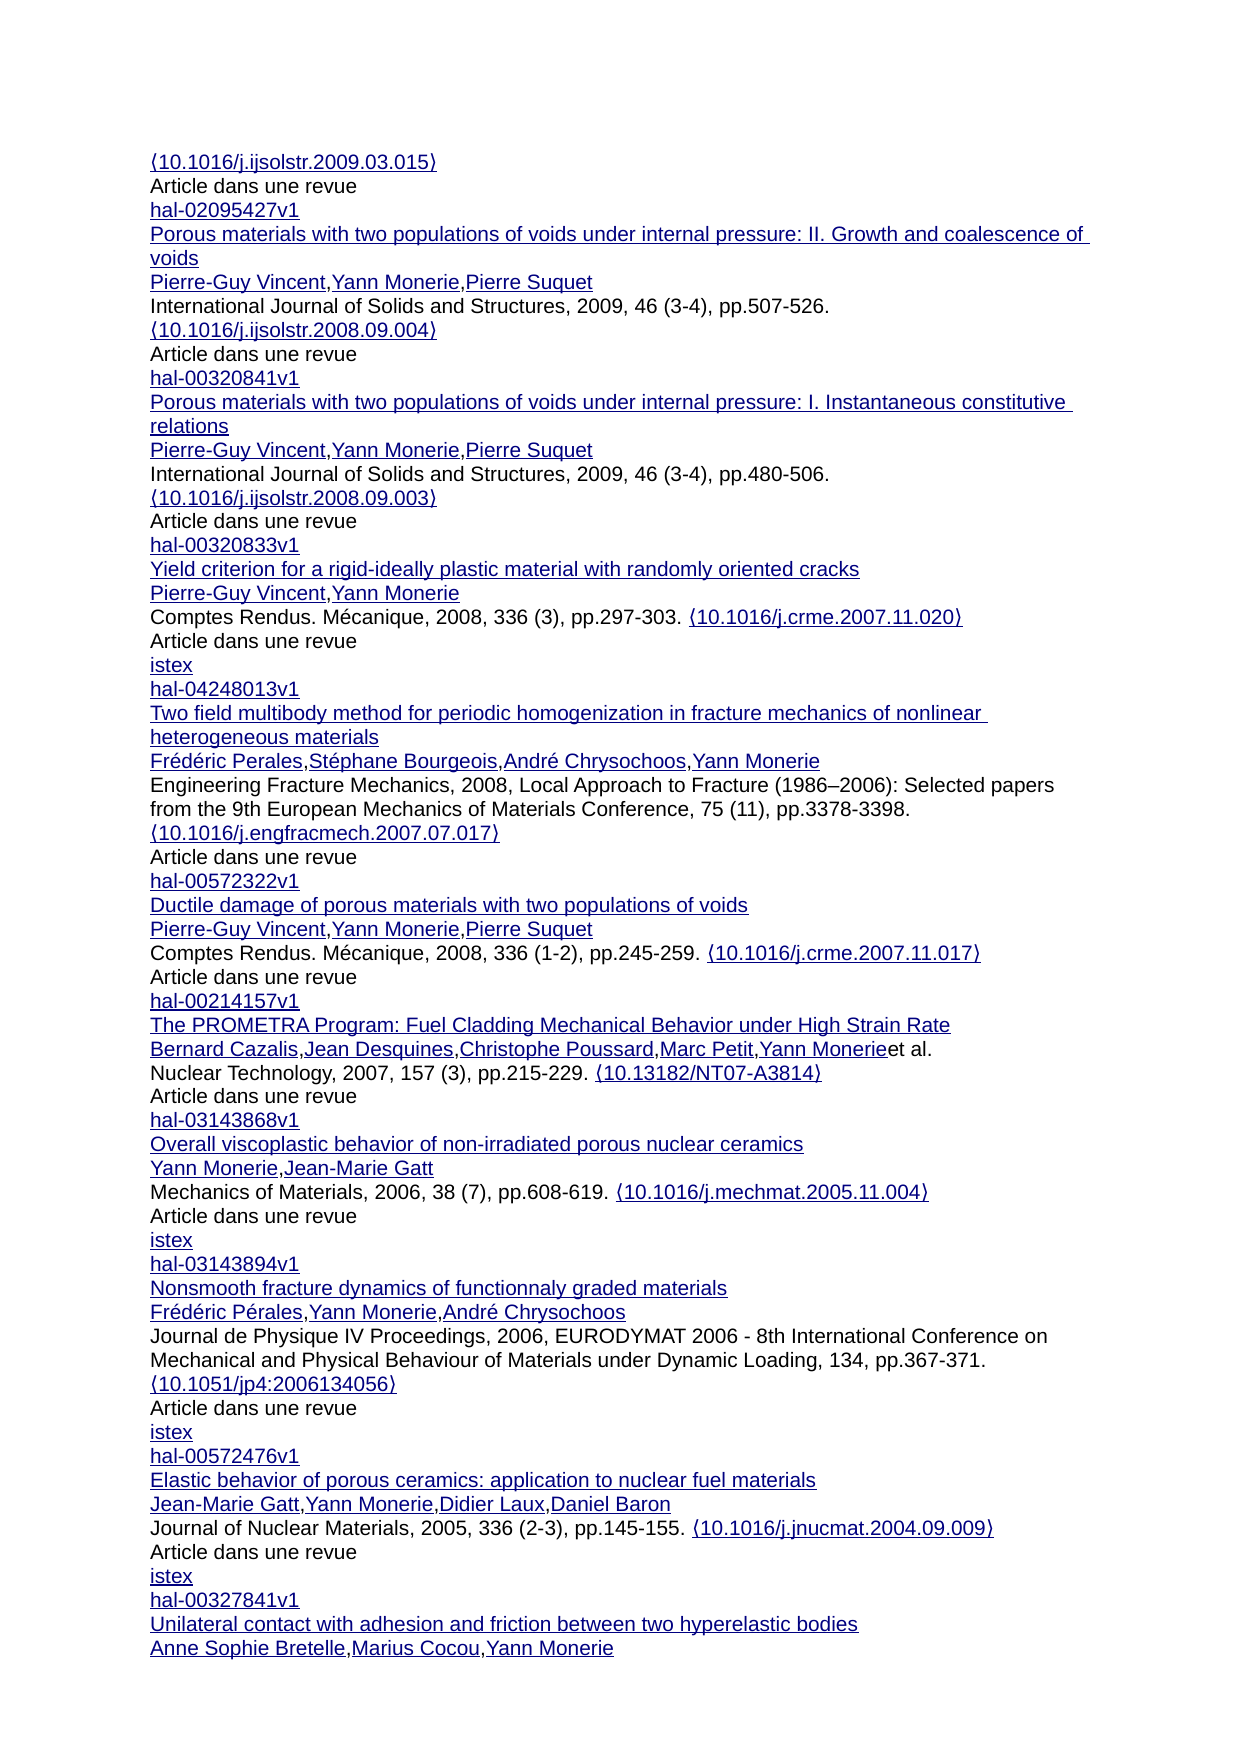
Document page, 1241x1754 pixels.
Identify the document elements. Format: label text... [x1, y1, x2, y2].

table_cell ⟨10.1016/j.ijsolstr.2009.03.015⟩ Article dans une revue hal-02095427v1 [150, 150, 1090, 222]
table_cell Porous materials with two populations of voids under internal pressure: I. Instantaneous constitutive relations Pierre-Guy Vincent,Yann Monerie,Pierre Suquet International Journal of Solids and Structures, 2009, 46 (3-4), pp.480-506. ⟨10.1016/j.ijsolstr.2008.09.003⟩ Article dans une revue hal-00320833v1 [150, 390, 1090, 557]
table_cell Yield criterion for a rigid-ideally plastic material with randomly oriented cracks Pierre-Guy Vincent,Yann Monerie Comptes Rendus. Mécanique, 2008, 336 (3), pp.297-303. ⟨10.1016/j.crme.2007.11.020⟩ Article dans une revue istex hal-04248013v1 [150, 557, 1090, 701]
table_cell voids Pierre-Guy Vincent,Yann Monerie,Pierre Suquet International Journal of Solids and Structures, 2009, 46 (3-4), pp.507-526. ⟨10.1016/j.ijsolstr.2008.09.004⟩ Article dans une revue hal-00320841v1 [150, 244, 1090, 389]
table_cell Elastic behavior of porous ceramics: application to nuclear fuel materials Jean-Marie Gatt,Yann Monerie,Didier Laux,Daniel Baron Journal of Nuclear Materials, 2005, 336 (2-3), pp.145-155. ⟨10.1016/j.jnucmat.2004.09.009⟩ Article dans une revue istex hal-00327841v1 [150, 1468, 1090, 1611]
table_cell Ductile damage of porous materials with two populations of voids Pierre-Guy Vincent,Yann Monerie,Pierre Suquet Comptes Rendus. Mécanique, 2008, 336 (1-2), pp.245-259. ⟨10.1016/j.crme.2007.11.017⟩ Article dans une revue hal-00214157v1 [150, 893, 1090, 1012]
table_cell Two field multibody method for periodic homogenization in fracture mechanics of nonlinear heterogeneous materials Frédéric Perales,Stéphane Bourgeois,André Chrysochoos,Yann Monerie Engineering Fracture Mechanics, 2008, Local Approach to Fracture (1986–2006): Selected papers from the 9th European Mechanics of Materials Conference, 75 (11), pp.3378-3398. ⟨10.1016/j.engfracmech.2007.07.017⟩ Article dans une revue hal-00572322v1 [150, 701, 1090, 893]
table_cell Porous materials with two populations of voids under internal pressure: II. Growth and coalescence of [150, 222, 1090, 243]
table_cell Unilateral contact with adhesion and friction between two hyperelastic bodies Anne Sophie Bretelle,Marius Cocou,Yann Monerie [150, 1611, 1090, 1659]
table_cell Nonsmooth fracture dynamics of functionnaly graded materials Frédéric Pérales,Yann Monerie,André Chrysochoos Journal de Physique IV Proceedings, 2006, EURODYMAT 2006 - 8th International Conference on Mechanical and Physical Behaviour of Materials under Dynamic Loading, 134, pp.367-371. ⟨10.1051/jp4:2006134056⟩ Article dans une revue istex hal-00572476v1 [150, 1276, 1090, 1468]
table_cell The PROMETRA Program: Fuel Cladding Mechanical Behavior under High Strain Rate Bernard Cazalis,Jean Desquines,Christophe Poussard,Marc Petit,Yann Monerieet al. Nuclear Technology, 2007, 157 (3), pp.215-229. ⟨10.13182/NT07-A3814⟩ Article dans une revue hal-03143868v1 [150, 1013, 1090, 1132]
table_cell Overall viscoplastic behavior of non-irradiated porous nuclear ceramics Yann Monerie,Jean-Marie Gatt Mechanics of Materials, 2006, 38 (7), pp.608-619. ⟨10.1016/j.mechmat.2005.11.004⟩ Article dans une revue istex hal-03143894v1 [150, 1132, 1090, 1276]
